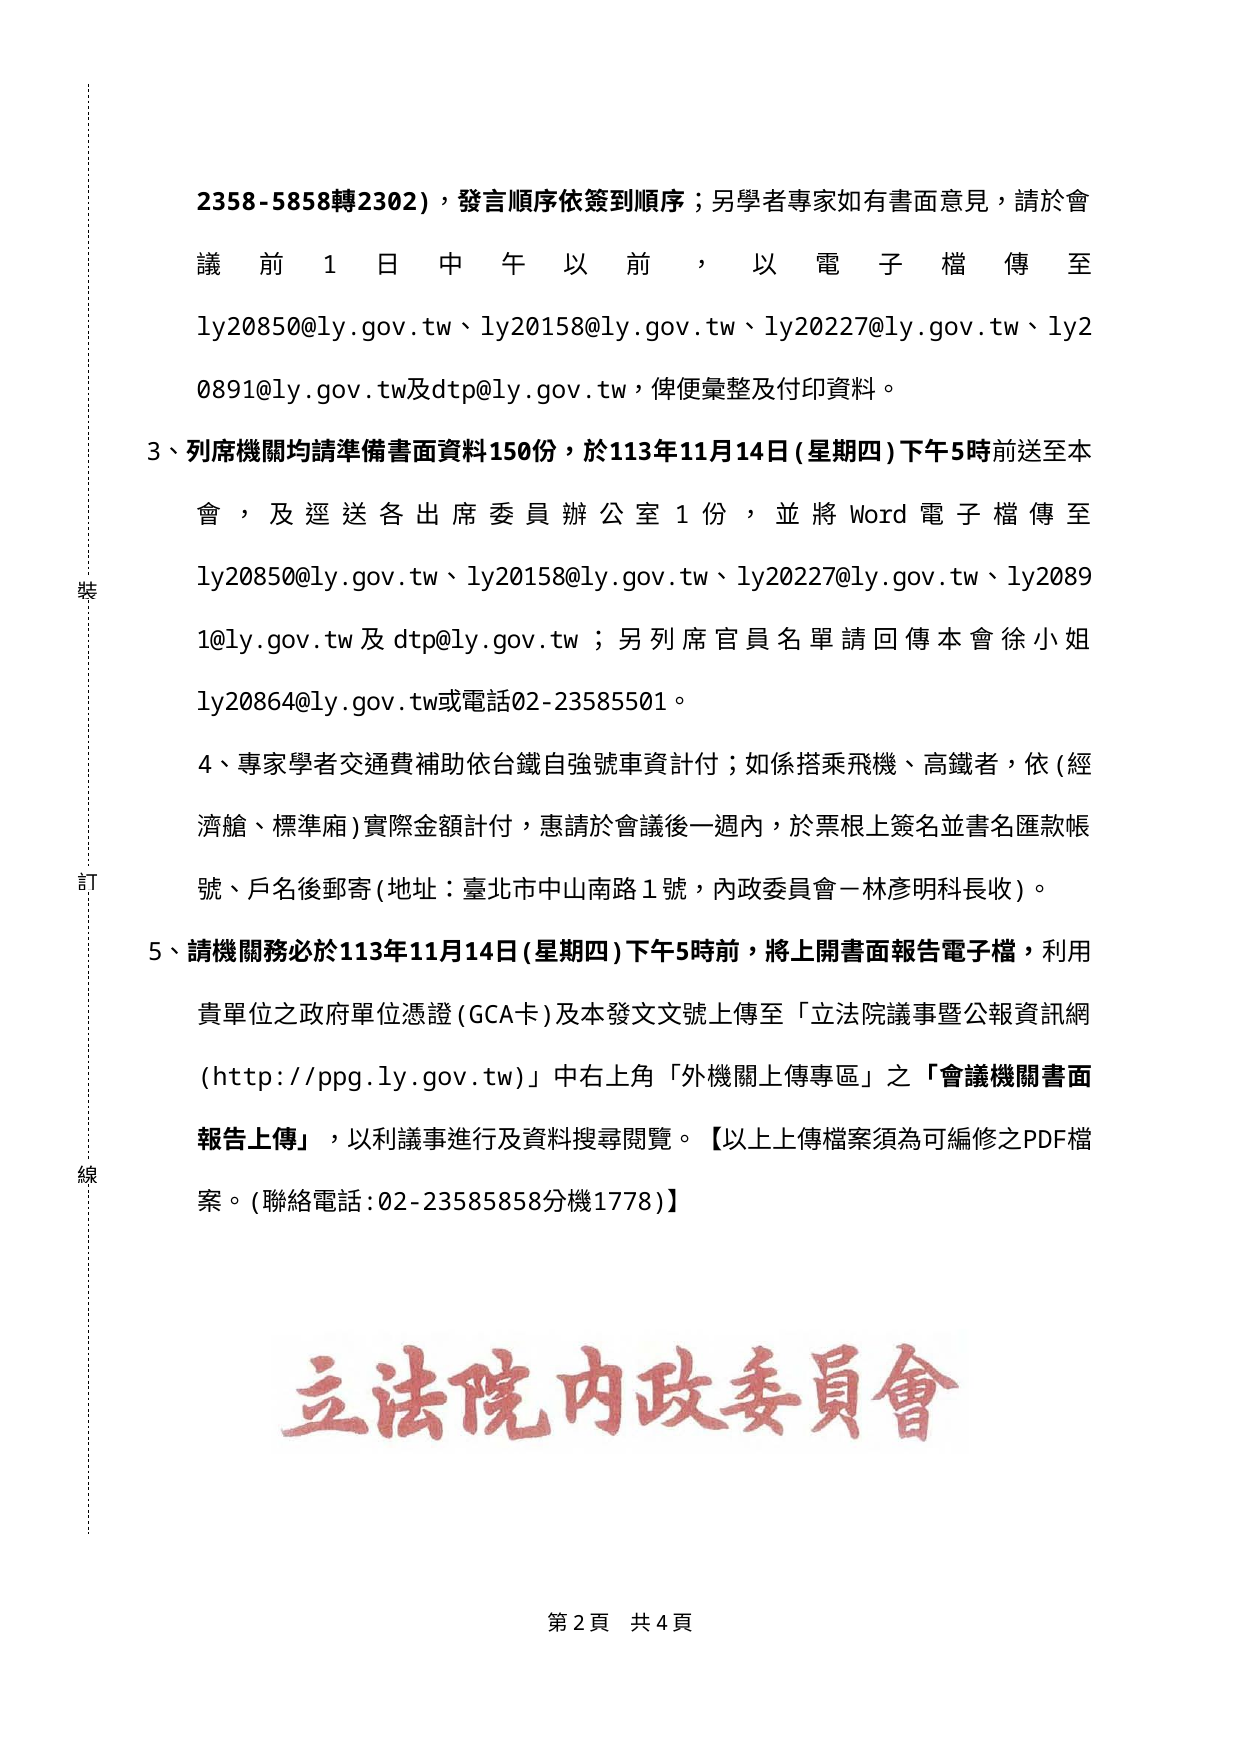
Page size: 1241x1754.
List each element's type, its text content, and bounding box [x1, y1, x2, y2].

list 2358-5858轉2302)，發言順序依簽到順序；另學者專家如有書面意見，請於會議前1日中午以前，以電子檔傳至ly20850@ly.gov.tw、ly20158@ly.gov.tw、ly20227@ly.gov.tw、ly20891@ly.gov.tw及dtp@ly.gov.tw，俾便彙整及付印資料。 [147, 158, 1092, 408]
list 專家學者交通費補助依台鐵自強號車資計付；如係搭乘飛機、高鐵者，依(經濟艙、標準廂)實際金額計付，惠請於會議後一週內，於票根上簽名並書名匯款帳號、戶名後郵寄(地址：臺北市中山南路１號，內政委員會－林彥明科長收)。 [197, 721, 1093, 908]
list 請機關務必於113年11月14日(星期四)下午5時前，將上開書面報告電子檔，利用貴單位之政府單位憑證(GCA卡)及本發文文號上傳至「立法院議事暨公報資訊網(http://ppg.ly.gov.tw)」中右上角「外機關上傳專區」之「會議機關書面報告上傳」，以利議事進行及資料搜尋閱覽。【以上上傳檔案須為可編修之PDF檔案。(聯絡電話:02-23585858分機1778)】 [148, 908, 1092, 1221]
list 列席機關均請準備書面資料150份，於113年11月14日(星期四)下午5時前送至本會，及逕送各出席委員辦公室1份，並將Word電子檔傳至ly20850@ly.gov.tw、ly20158@ly.gov.tw、ly20227@ly.gov.tw、ly20891@ly.gov.tw及dtp@ly.gov.tw；另列席官員名單請回傳本會徐小姐ly20864@ly.gov.tw或電話02-23585501。 [146, 408, 1092, 721]
